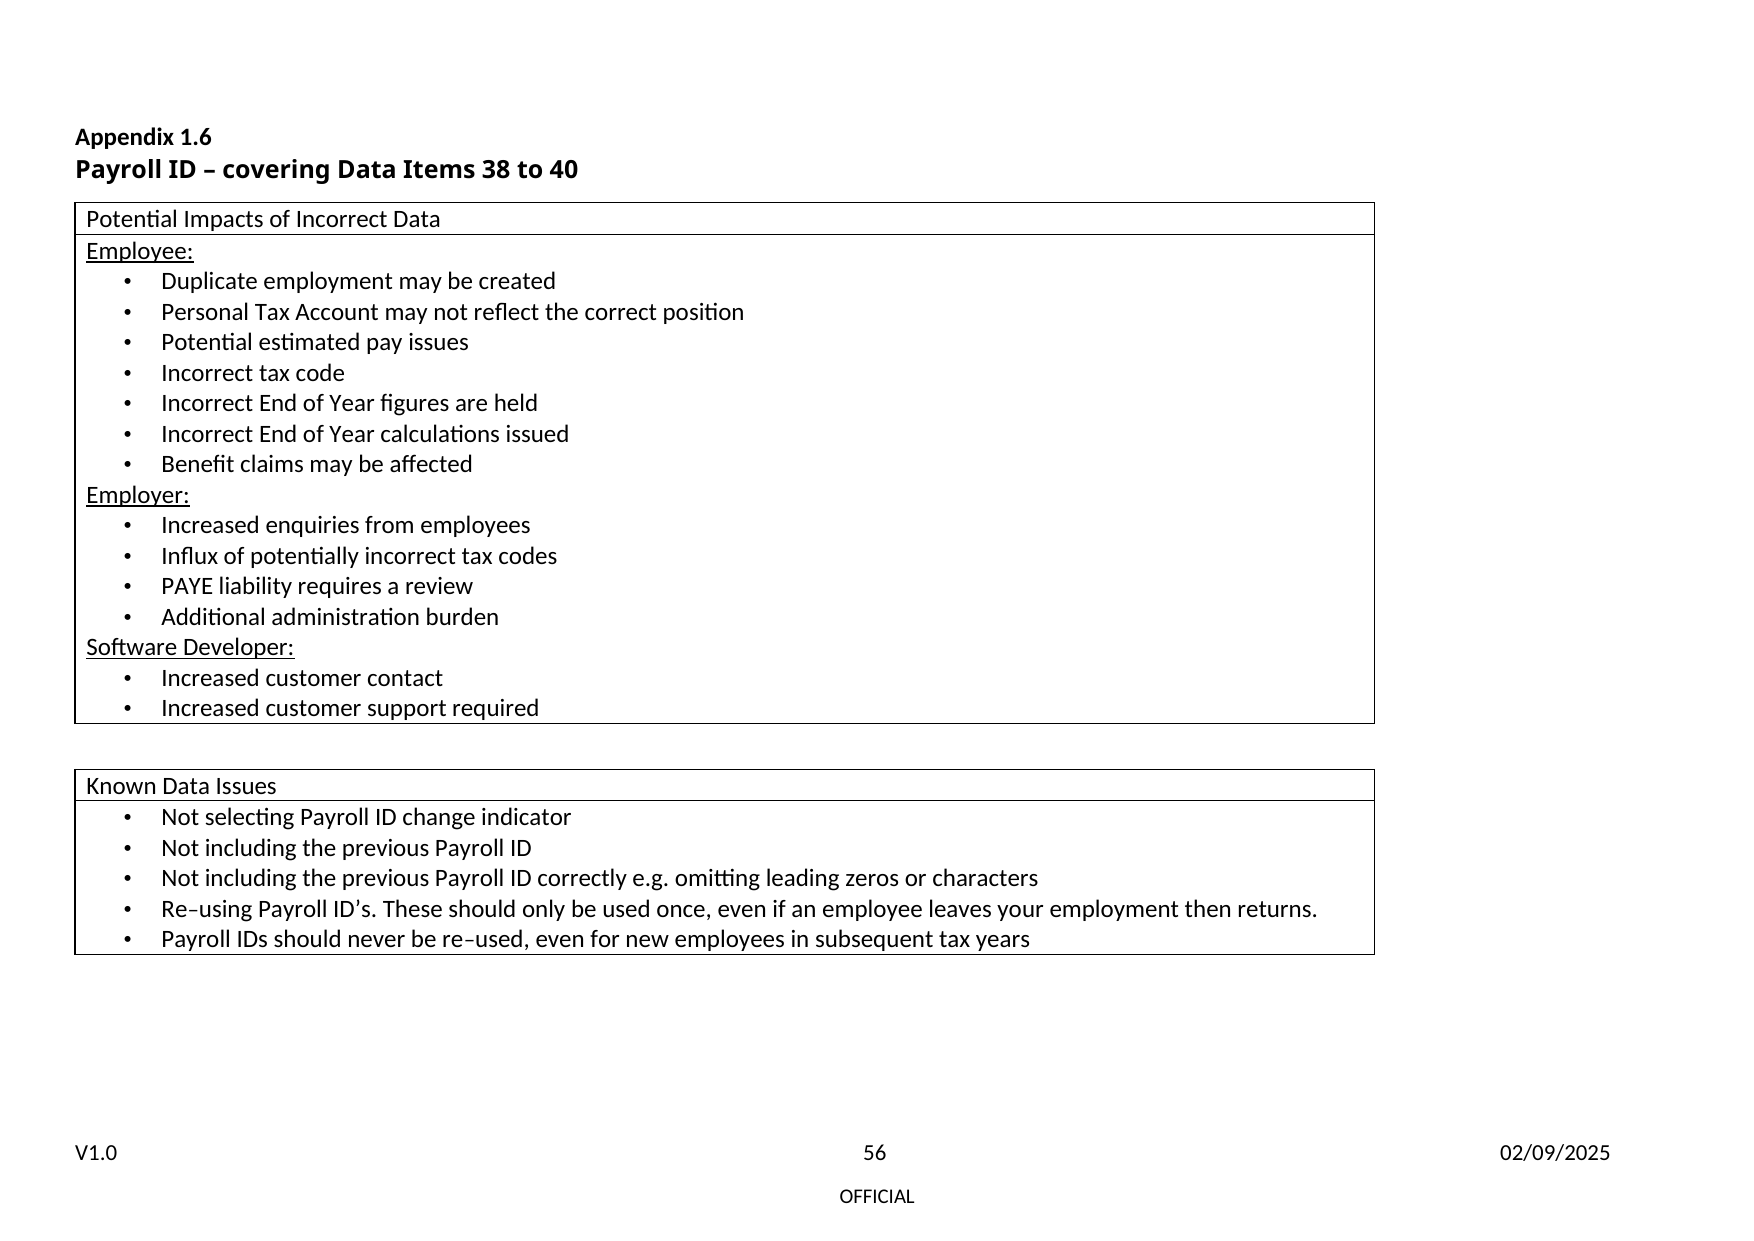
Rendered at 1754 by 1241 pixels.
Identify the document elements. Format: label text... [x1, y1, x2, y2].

table_cell Employee: Duplicate employment may be created Personal Tax Account may not reflect the correct position Potential estimated pay issues Incorrect tax code Incorrect End of Year figures are held Incorrect End of Year calculations issued Benefit claims may be affected Employer: Increased enquiries from employees Influx of potentially incorrect tax codes PAYE liability requires a review Additional administration burden Software Developer: Increased customer contact Increased customer support required [76, 235, 1374, 723]
subtitle Appendix 1.6 Payroll ID – covering Data Items 38 to 40 [75, 121, 1679, 186]
table_header Known Data Issues [76, 770, 1374, 800]
table_cell Not selecting Payroll ID change indicator Not including the previous Payroll ID Not including the previous Payroll ID correctly e.g. omitting leading zeros or characters Re–using Payroll ID’s. These should only be used once, even if an employee leaves your employment then returns. Payroll IDs should never be re–used, even for new employees in subsequent tax years [76, 801, 1374, 954]
table_header Potential Impacts of Incorrect Data [76, 203, 1374, 234]
